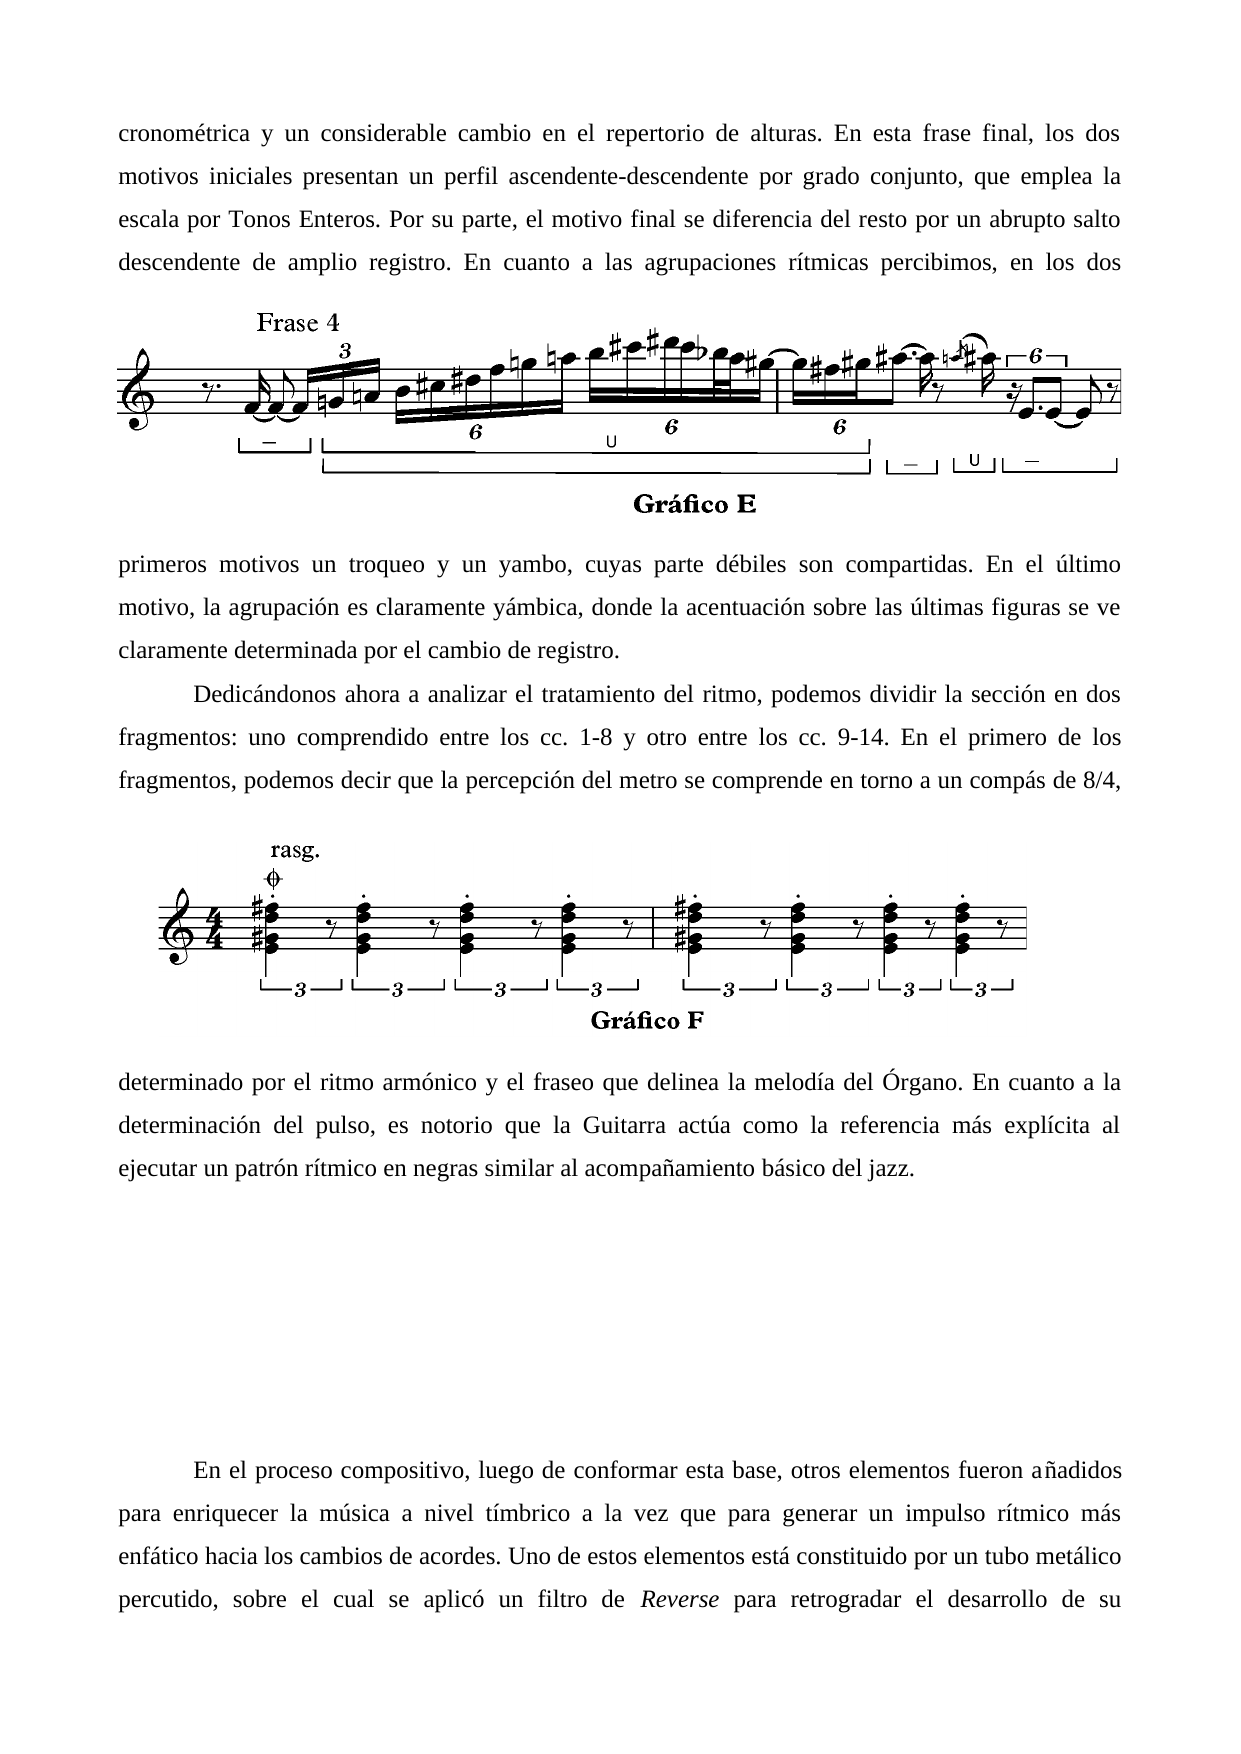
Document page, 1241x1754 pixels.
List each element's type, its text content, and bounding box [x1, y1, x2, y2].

picture [158, 842, 1027, 1037]
text En el proceso compositivo, luego de conformar esta base, otros elementos fueron añadidos para enriquecer la música a nivel tímbrico a la vez que para generar un impulso rítmico más enfático hacia los cambios de acordes. Uno de estos elementos está constituido por un tubo metálico percutido, sobre el cual se aplicó un filtro de Reverse para retrogradar el desarrollo de su [118, 1455, 1122, 1613]
text cronométrica y un considerable cambio en el repertorio de alturas. En esta frase final, los dos motivos iniciales presentan un perfil ascendente-descendente por grado conjunto, que emplea la escala por Tonos Enteros. Por su parte, el motivo final se diferencia del resto por un abrupto salto descendente de amplio registro. En cuanto a las agrupaciones rítmicas percibimos, en los dos [118, 118, 1122, 310]
picture [117, 310, 1122, 522]
text primeros motivos un troqueo y un yambo, cuyas parte débiles son compartidas. En el último motivo, la agrupación es claramente yámbica, donde la acentuación sobre las últimas figuras se ve claramente determinada por el cambio de registro. [118, 522, 1122, 664]
text Dedicándonos ahora a analizar el tratamiento del ritmo, podemos dividir la sección en dos fragmentos: uno comprendido entre los cc. 1-8 y otro entre los cc. 9-14. En el primero de los fragmentos, podemos decir que la percepción del metro se comprende en torno a un compás de 8/4, determinado por el ritmo armónico y el fraseo que delinea la melodía del Órgano. En cuanto a la determinación del pulso, es notorio que la Guitarra actúa como la referencia más explícita al ejecutar un patrón rítmico en negras similar al acompañamiento básico del jazz. [118, 679, 1122, 1182]
